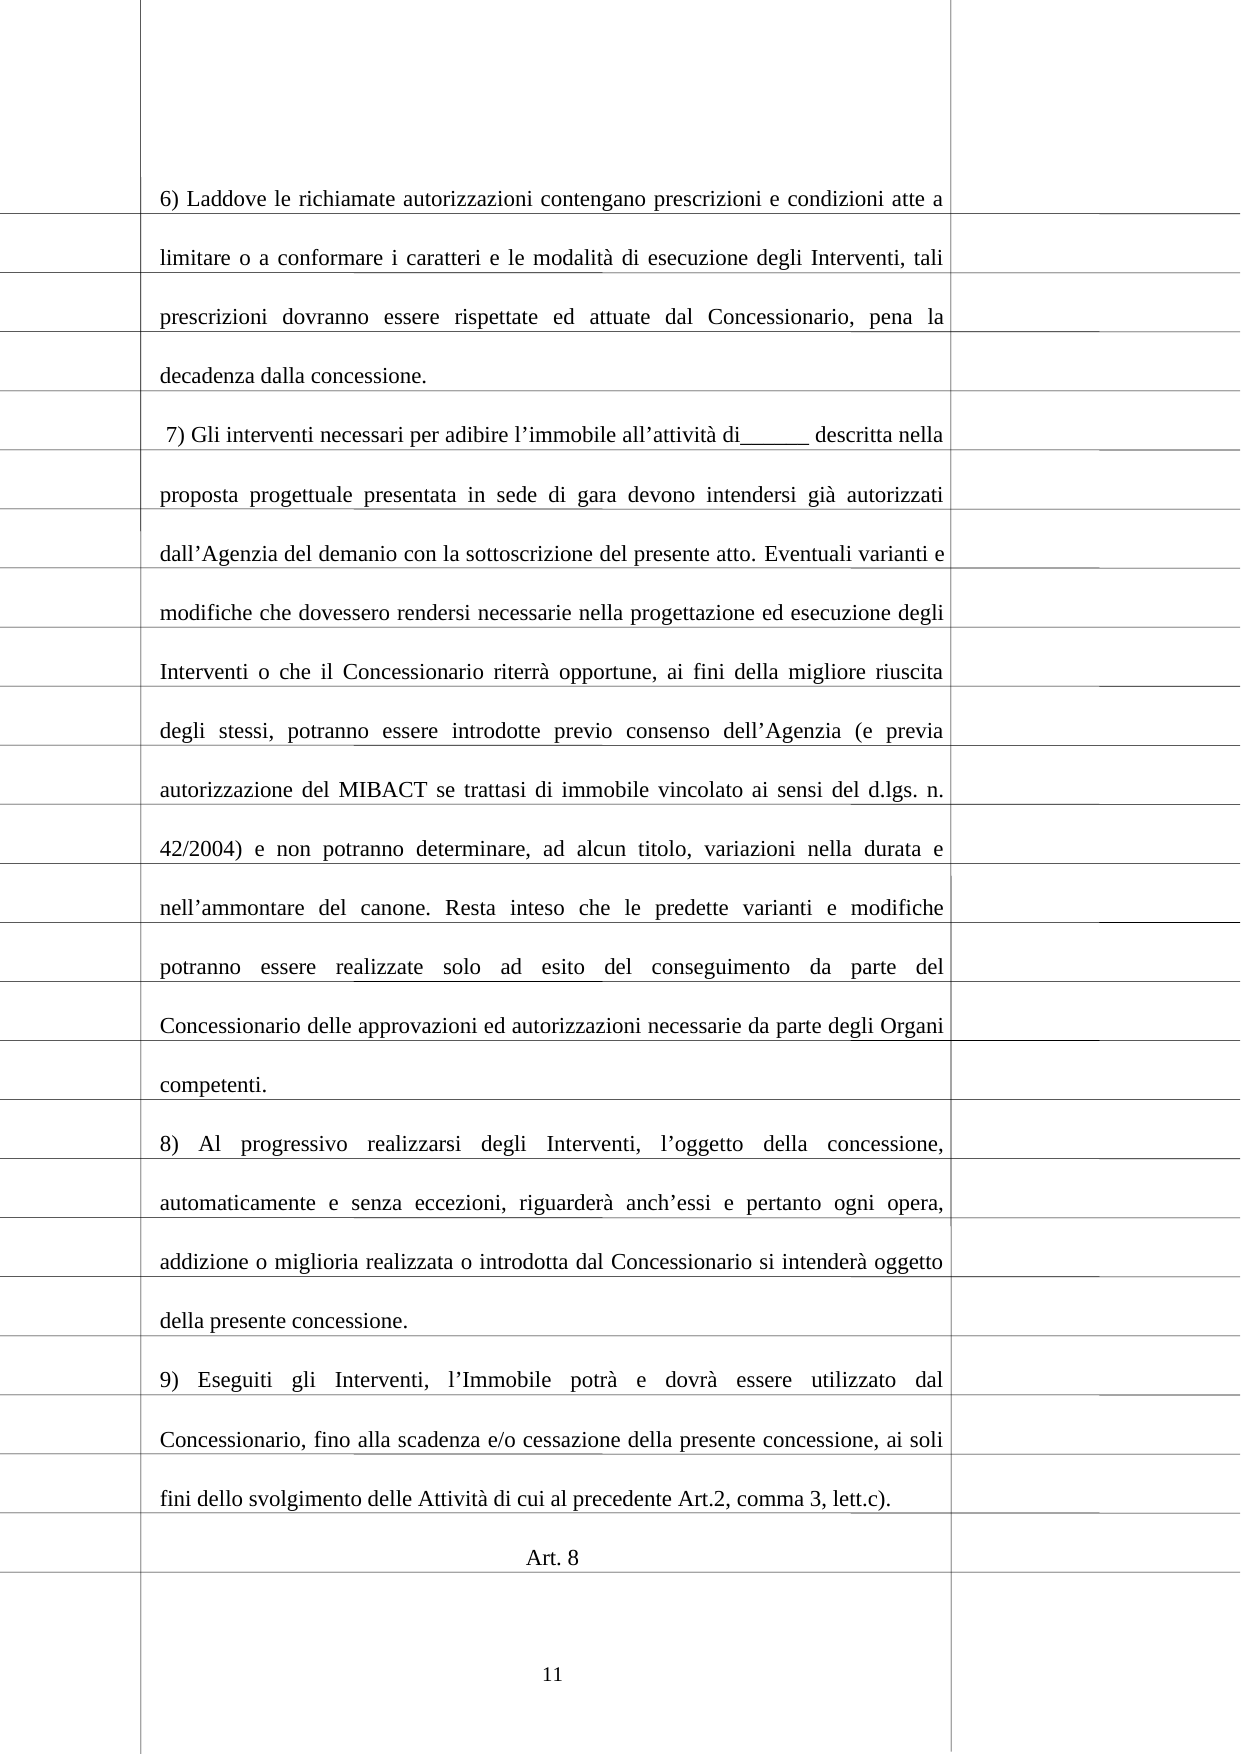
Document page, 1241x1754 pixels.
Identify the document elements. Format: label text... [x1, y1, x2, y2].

text 6) Laddove le richiamate autorizzazioni contengano prescrizioni e condizioni atte a [159, 159, 945, 213]
text 9) Eseguiti gli Interventi, l’Immobile potrà e dovrà essere utilizzato dal [159, 1341, 945, 1394]
text Interventi o che il Concessionario riterrà opportune, ai fini della migliore riuscita [159, 628, 945, 685]
text Concessionario delle approvazioni ed autorizzazioni necessarie da parte degli Organi [159, 982, 945, 1040]
text automaticamente e senza eccezioni, riguarderà anch’essi e pertanto ogni opera, [159, 1159, 945, 1217]
text fini dello svolgimento delle Attività di cui al precedente Art.2, comma 3, lett.c). [159, 1455, 945, 1512]
text autorizzazione del MIBACT se trattasi di immobile vincolato ai sensi del d.lgs. n. [159, 746, 945, 803]
text 7) Gli interventi necessari per adibire l’immobile all’attività di______ descritta nella [159, 396, 945, 449]
text 42/2004) e non potranno determinare, ad alcun titolo, variazioni nella durata e [159, 805, 945, 863]
text 8) Al progressivo realizzarsi degli Interventi, l’oggetto della concessione, [159, 1104, 945, 1158]
text prescrizioni dovranno essere rispettate ed attuate dal Concessionario, pena la [159, 273, 945, 331]
text decadenza dalla concessione. [159, 332, 945, 390]
text addizione o miglioria realizzata o introdotta dal Concessionario si intenderà oggetto [159, 1218, 945, 1276]
text limitare o a conformare i caratteri e le modalità di esecuzione degli Interventi, tali [159, 214, 945, 272]
text Art. 8 [159, 1518, 945, 1571]
text dall’Agenzia del demanio con la sottoscrizione del presente atto. Eventuali varianti e [159, 510, 945, 567]
text [159, 1573, 945, 1577]
text potranno essere realizzate solo ad esito del conseguimento da parte del [159, 923, 945, 981]
text modifiche che dovessero rendersi necessarie nella progettazione ed esecuzione degli [159, 569, 945, 626]
text competenti. [159, 1041, 945, 1099]
text degli stessi, potranno essere introdotte previo consenso dell’Agenzia (e previa [159, 687, 945, 745]
text proposta progettuale presentata in sede di gara devono intendersi già autorizzati [159, 451, 945, 508]
text nell’ammontare del canone. Resta inteso che le predette varianti e modifiche [159, 864, 945, 922]
text Concessionario, fino alla scadenza e/o cessazione della presente concessione, ai soli [159, 1396, 945, 1453]
text della presente concessione. [159, 1277, 945, 1335]
